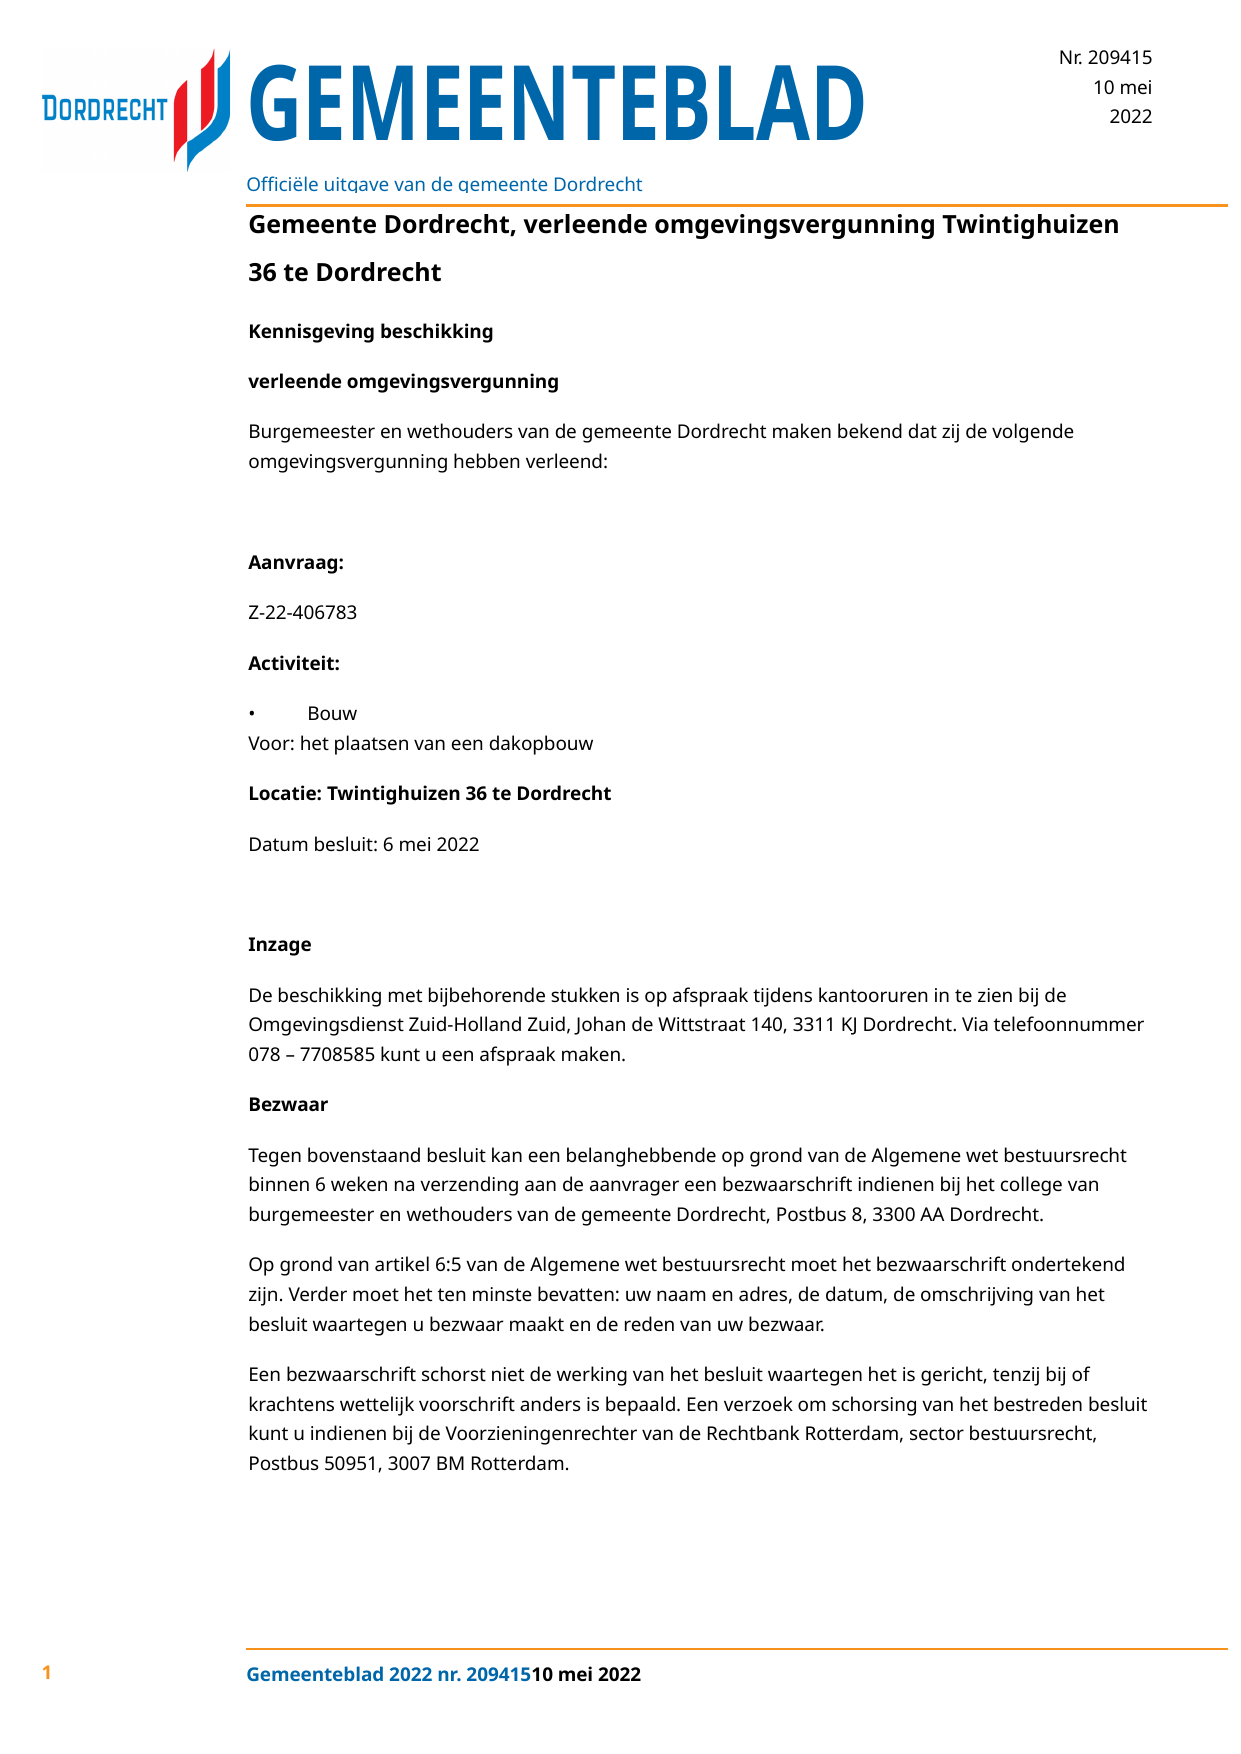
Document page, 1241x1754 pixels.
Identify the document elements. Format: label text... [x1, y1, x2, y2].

text Op grond van artikel 6:5 van de Algemene wet bestuursrecht moet het bezwaarschrift ondertekend zijn. Verder moet het ten minste bevatten: uw naam en adres, de datum, de omschrijving van het besluit waartegen u bezwaar maakt en de reden van uw bezwaar. [248, 1252, 1152, 1337]
text Activiteit: [248, 650, 1152, 676]
text Bezwaar [248, 1092, 1152, 1117]
list Bouw [248, 700, 1152, 726]
text verleende omgevingsvergunning [248, 368, 1152, 394]
text De beschikking met bijbehorende stukken is op afspraak tijdens kantooruren in te zien bij de Omgevingsdienst Zuid-Holland Zuid, Johan de Wittstraat 140, 3311 KJ Dordrecht. Via telefoonnummer 078 – 7708585 kunt u een afspraak maken. [248, 982, 1152, 1067]
text Voor: het plaatsen van een dakopbouw [248, 730, 1152, 756]
text Locatie: Twintighuizen 36 te Dordrecht [248, 780, 1152, 806]
text Aanvraag: [248, 549, 1152, 575]
text Inzage [248, 932, 1152, 957]
text Datum besluit: 6 mei 2022 [248, 831, 1152, 857]
picture [41, 47, 231, 172]
text Z-22-406783 [248, 599, 1152, 625]
text Kennisgeving beschikking [248, 318, 1152, 344]
text Gemeente Dordrecht, verleende omgevingsvergunning Twintighuizen 36 te Dordrecht [248, 207, 1152, 288]
text Tegen bovenstaand besluit kan een belanghebbende op grond van de Algemene wet bestuursrecht binnen 6 weken na verzending aan de aanvrager een bezwaarschrift indienen bij het college van burgemeester en wethouders van de gemeente Dordrecht, Postbus 8, 3300 AA Dordrecht. [248, 1142, 1152, 1227]
text Burgemeester en wethouders van de gemeente Dordrecht maken bekend dat zij de volgende omgevingsvergunning hebben verleend: [248, 419, 1152, 474]
text Een bezwaarschrift schorst niet de werking van het besluit waartegen het is gericht, tenzij bij of krachtens wettelijk voorschrift anders is bepaald. Een verzoek om schorsing van het bestreden besluit kunt u indienen bij de Voorzieningenrechter van de Rechtbank Rotterdam, sector bestuursrecht, Postbus 50951, 3007 BM Rotterdam. [248, 1361, 1152, 1476]
